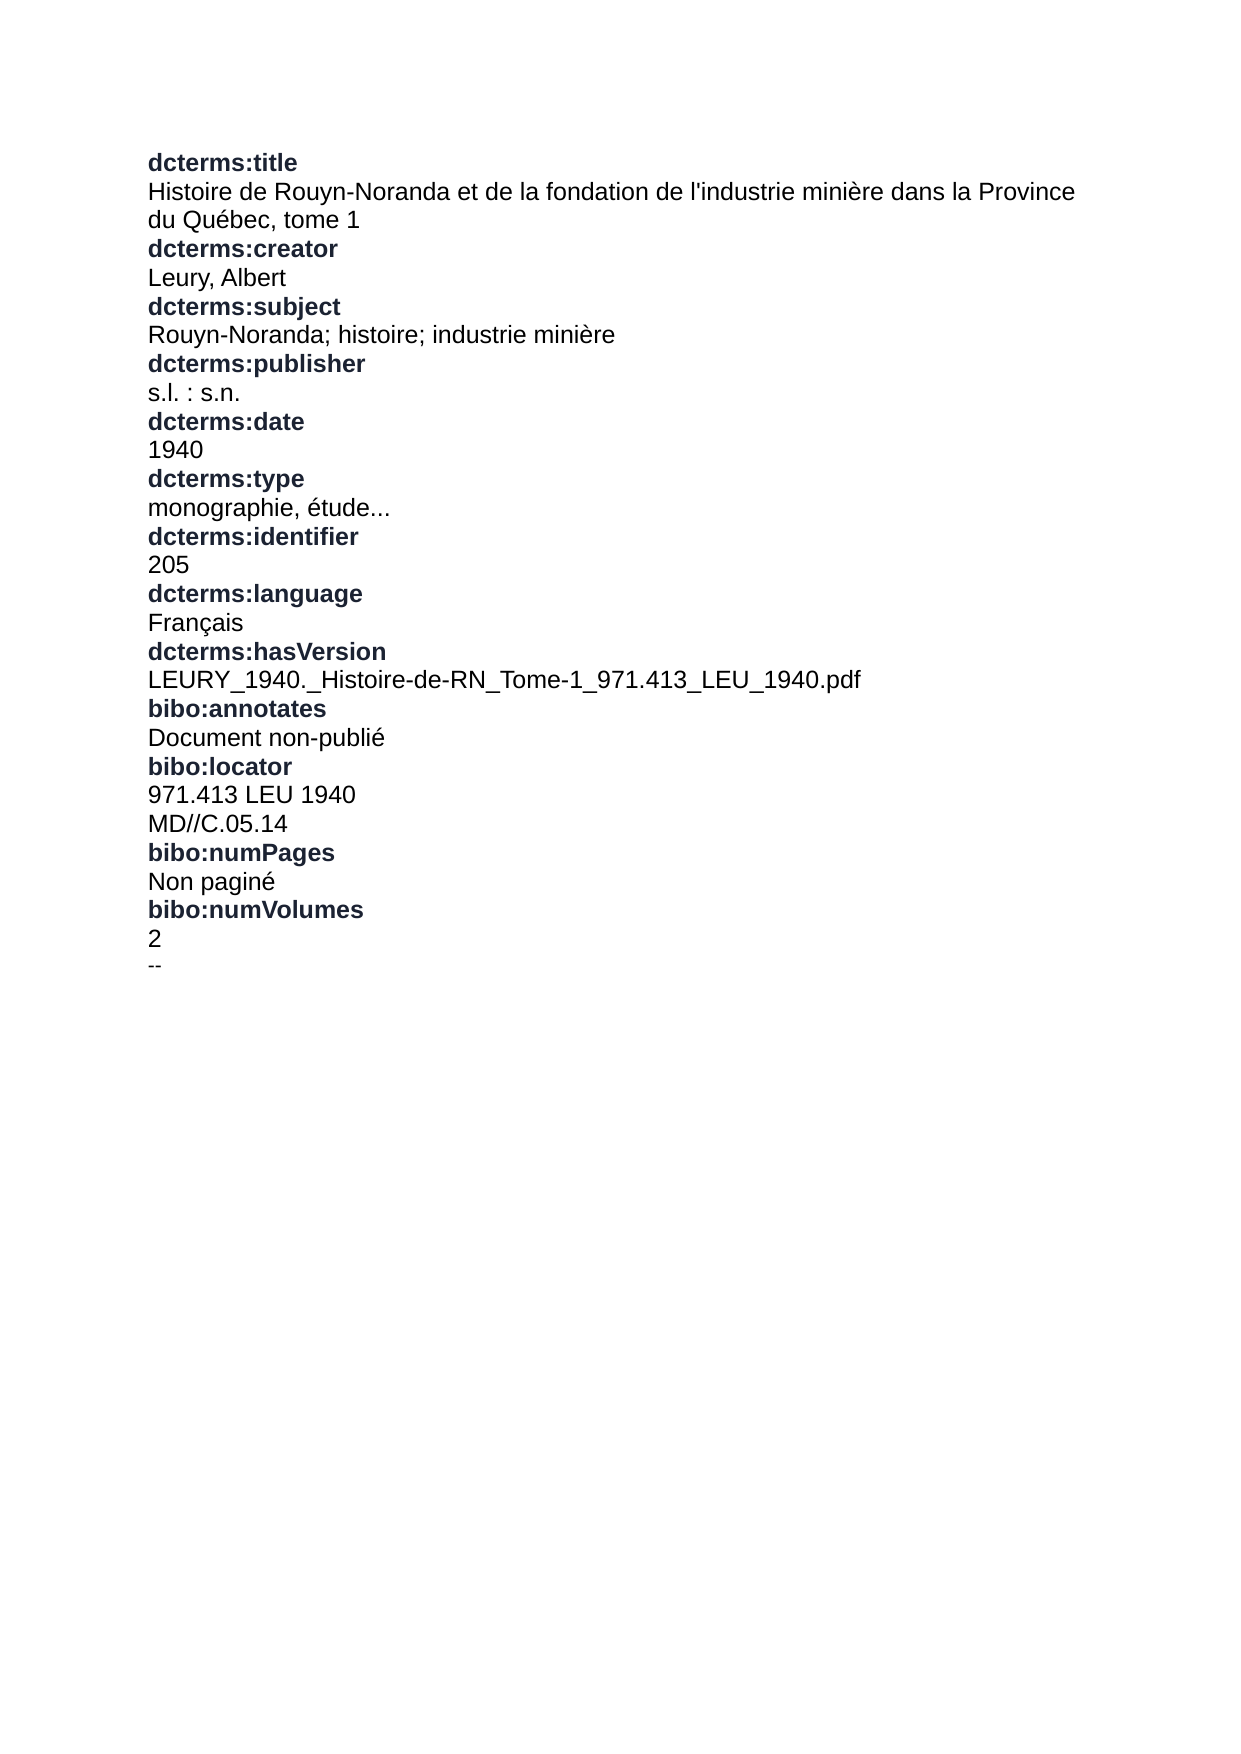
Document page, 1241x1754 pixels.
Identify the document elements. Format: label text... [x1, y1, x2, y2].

text dcterms:title [148, 148, 1092, 176]
text 2 [148, 924, 1092, 953]
text dcterms:type [148, 464, 1092, 493]
text bibo:locator [148, 751, 1092, 780]
text dcterms:publisher [148, 349, 1092, 378]
text dcterms:hasVersion [148, 636, 1092, 665]
text dcterms:date [148, 406, 1092, 435]
text Français [148, 608, 1092, 636]
text -- [148, 953, 1092, 977]
text Non paginé [148, 866, 1092, 895]
text dcterms:creator [148, 234, 1092, 263]
text Histoire de Rouyn-Noranda et de la fondation de l'industrie minière dans la Province du Québec, tome 1 [148, 176, 1092, 234]
text 971.413 LEU 1940 [148, 780, 1092, 809]
text bibo:numPages [148, 838, 1092, 866]
text dcterms:language [148, 579, 1092, 608]
text Leury, Albert [148, 263, 1092, 291]
text 205 [148, 550, 1092, 579]
text s.l. : s.n. [148, 378, 1092, 406]
text bibo:annotates [148, 694, 1092, 723]
text Rouyn-Noranda; histoire; industrie minière [148, 320, 1092, 349]
text dcterms:identifier [148, 521, 1092, 550]
text LEURY_1940._Histoire-de-RN_Tome-1_971.413_LEU_1940.pdf [148, 665, 1092, 694]
text bibo:numVolumes [148, 895, 1092, 924]
text MD//C.05.14 [148, 809, 1092, 838]
text Document non-publié [148, 723, 1092, 751]
text 1940 [148, 435, 1092, 464]
text dcterms:subject [148, 291, 1092, 320]
text monographie, étude... [148, 493, 1092, 521]
